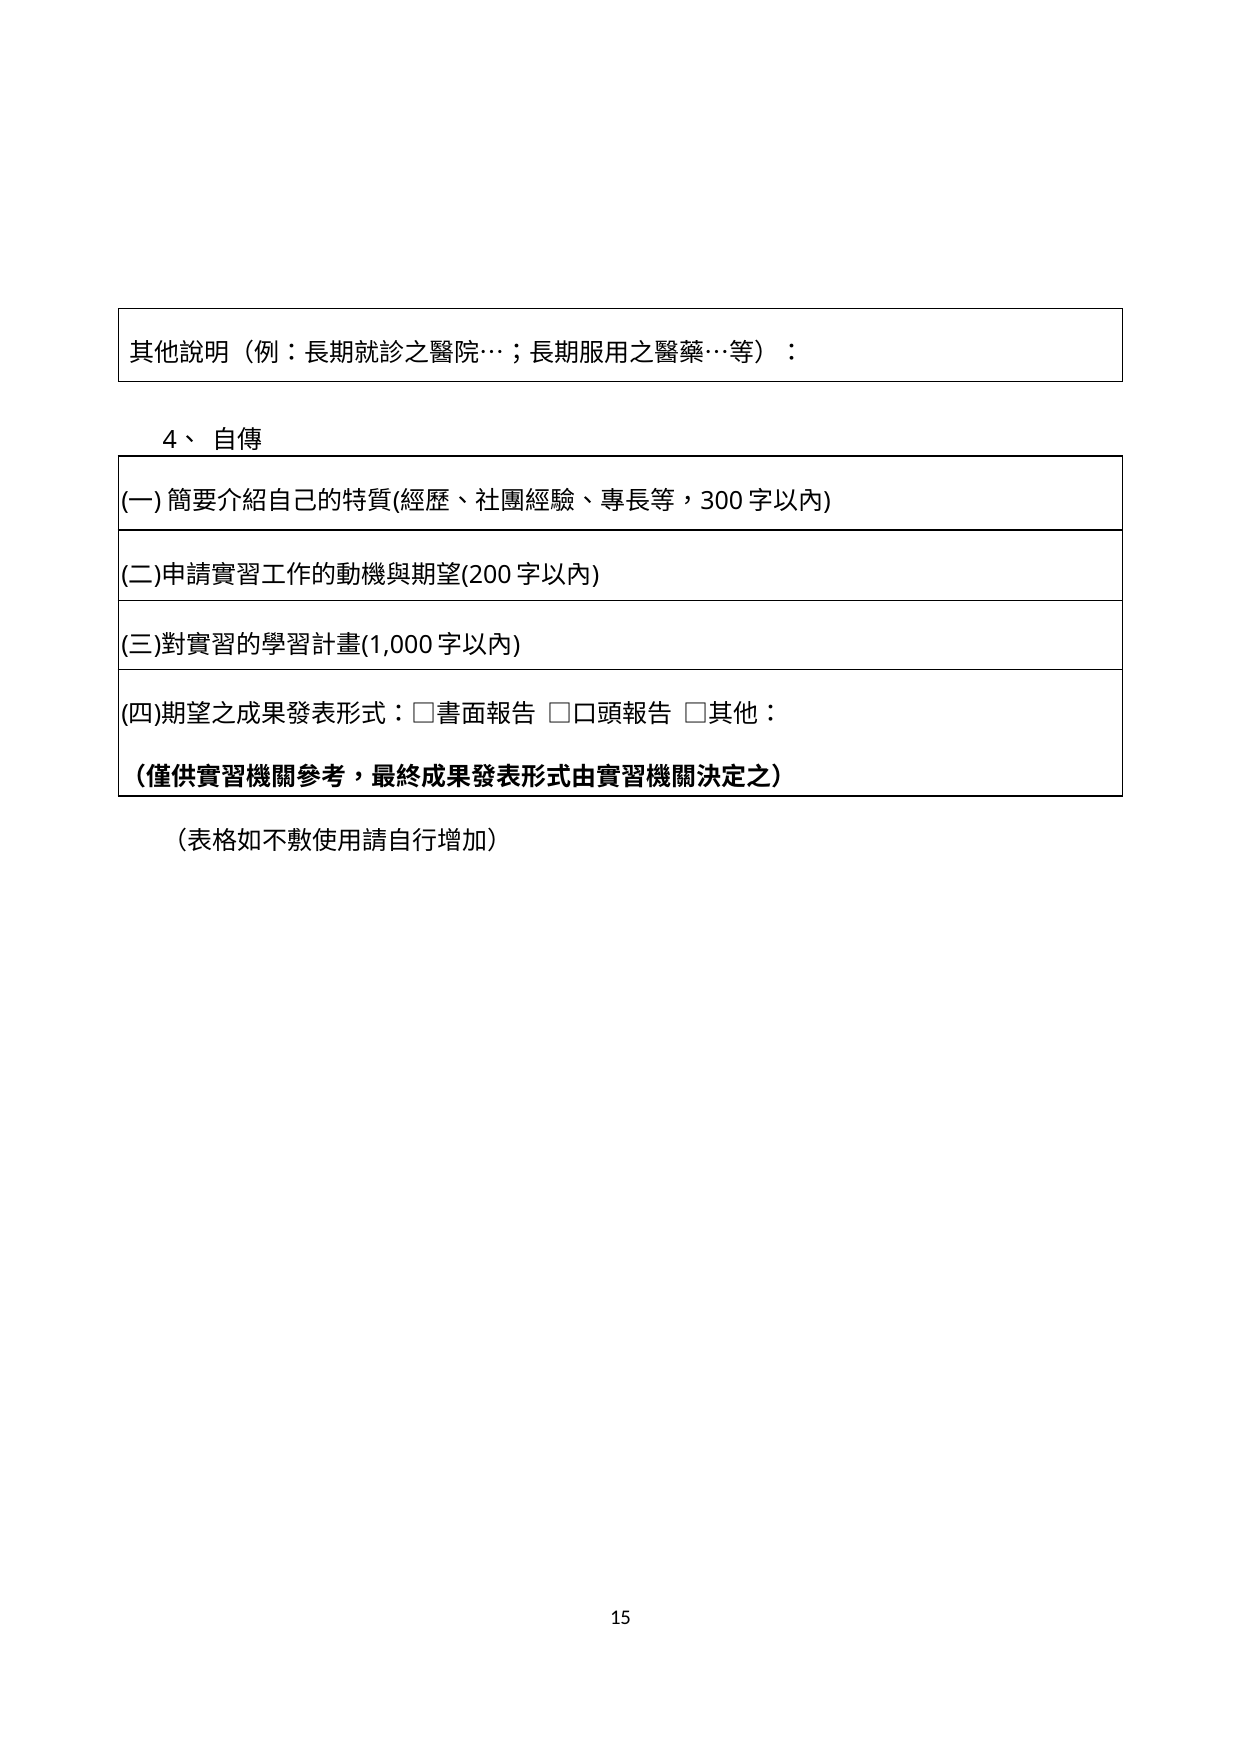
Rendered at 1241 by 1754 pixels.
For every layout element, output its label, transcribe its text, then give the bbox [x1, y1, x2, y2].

table_cell (二)申請實習工作的動機與期望(200字以內) [119, 531, 1122, 600]
table_cell (四)期望之成果發表形式：□書面報告 □口頭報告 □其他： （僅供實習機關參考，最終成果發表形式由實習機關決定之） [119, 670, 1122, 795]
table_cell 其他說明（例：長期就診之醫院…；長期服用之醫藥…等）： [119, 309, 1122, 381]
table_header (一) 簡要介紹自己的特質(經歷、社團經驗、專長等，300字以內) [119, 457, 1122, 529]
list 自傳 [162, 419, 1078, 455]
table_cell (三)對實習的學習計畫(1,000字以內) [119, 601, 1122, 668]
text （表格如不敷使用請自行增加） [162, 797, 1078, 859]
